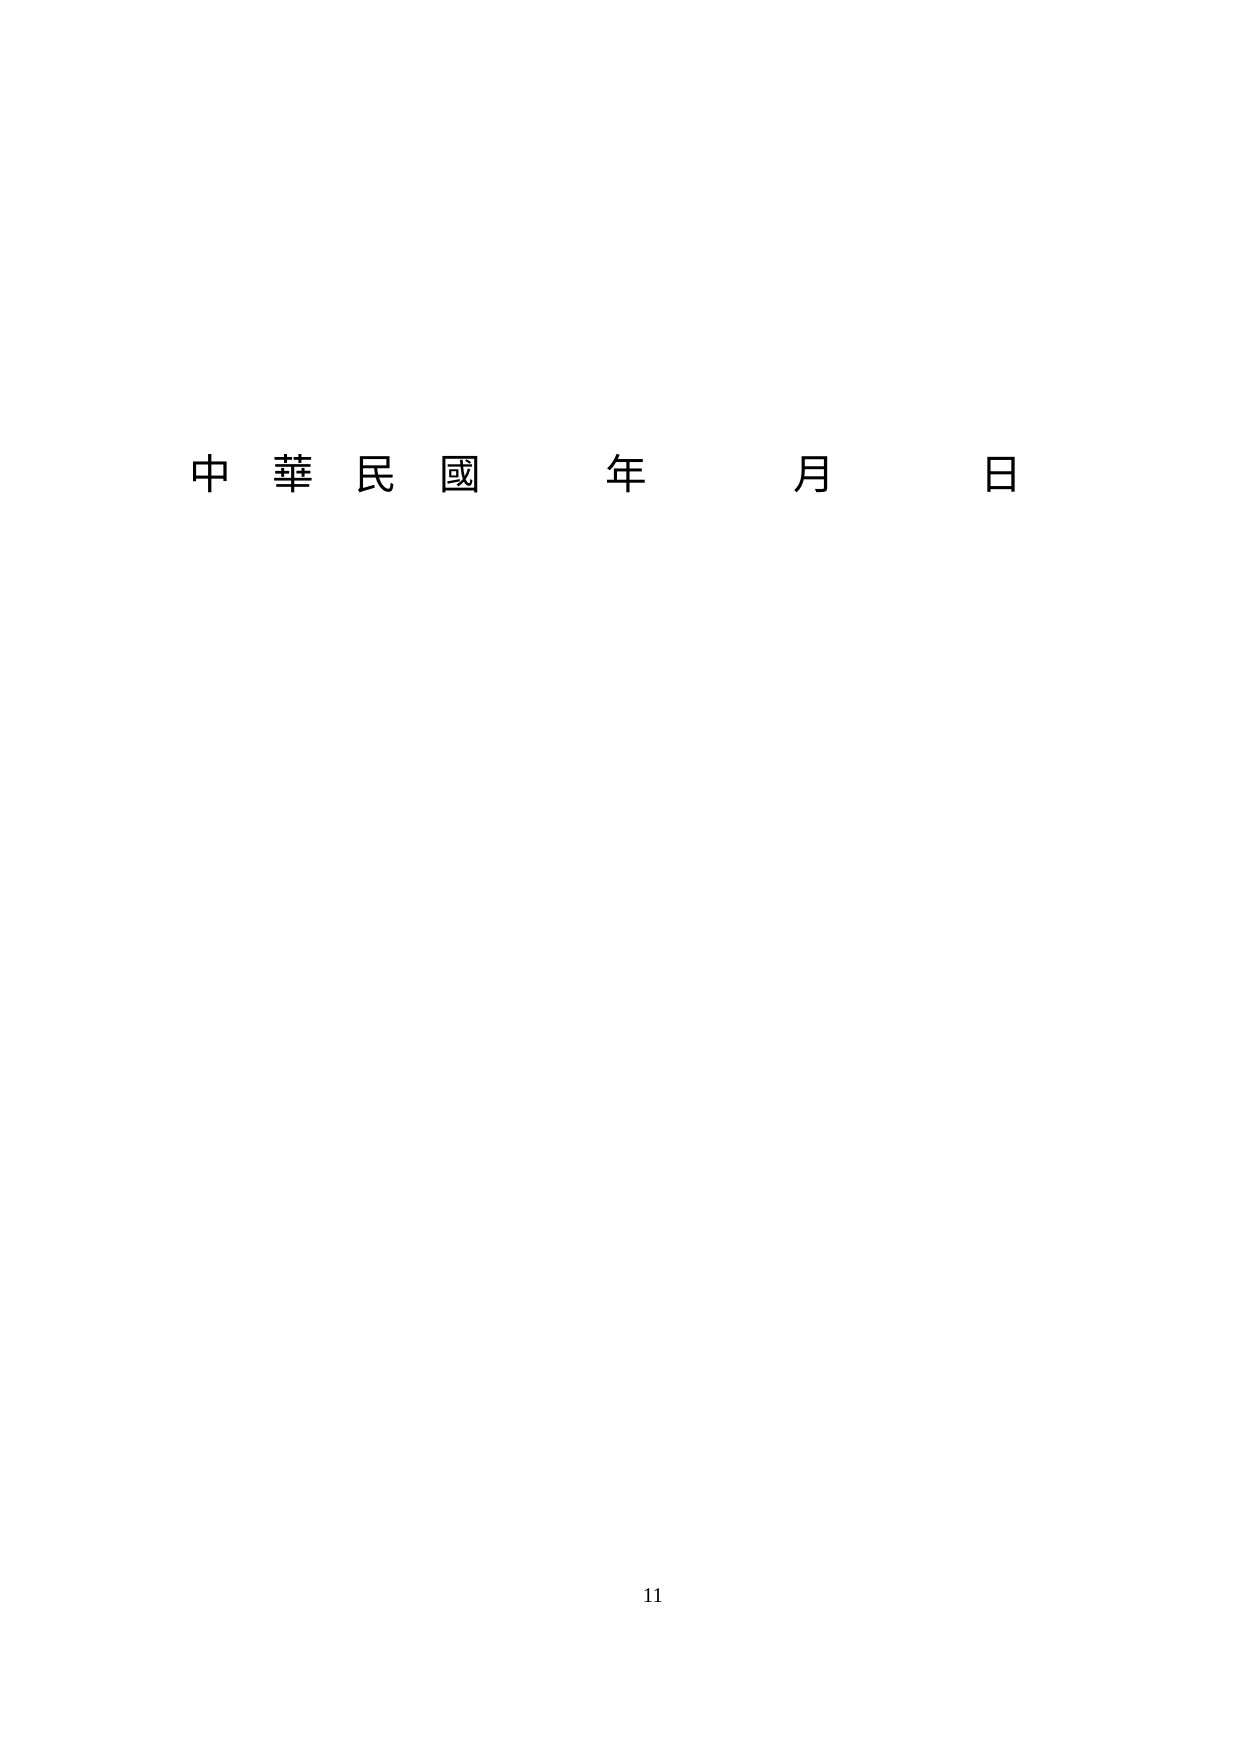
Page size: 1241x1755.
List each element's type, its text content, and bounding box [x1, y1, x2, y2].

text 中 華 民 國 年 月 日 [189, 429, 1116, 492]
